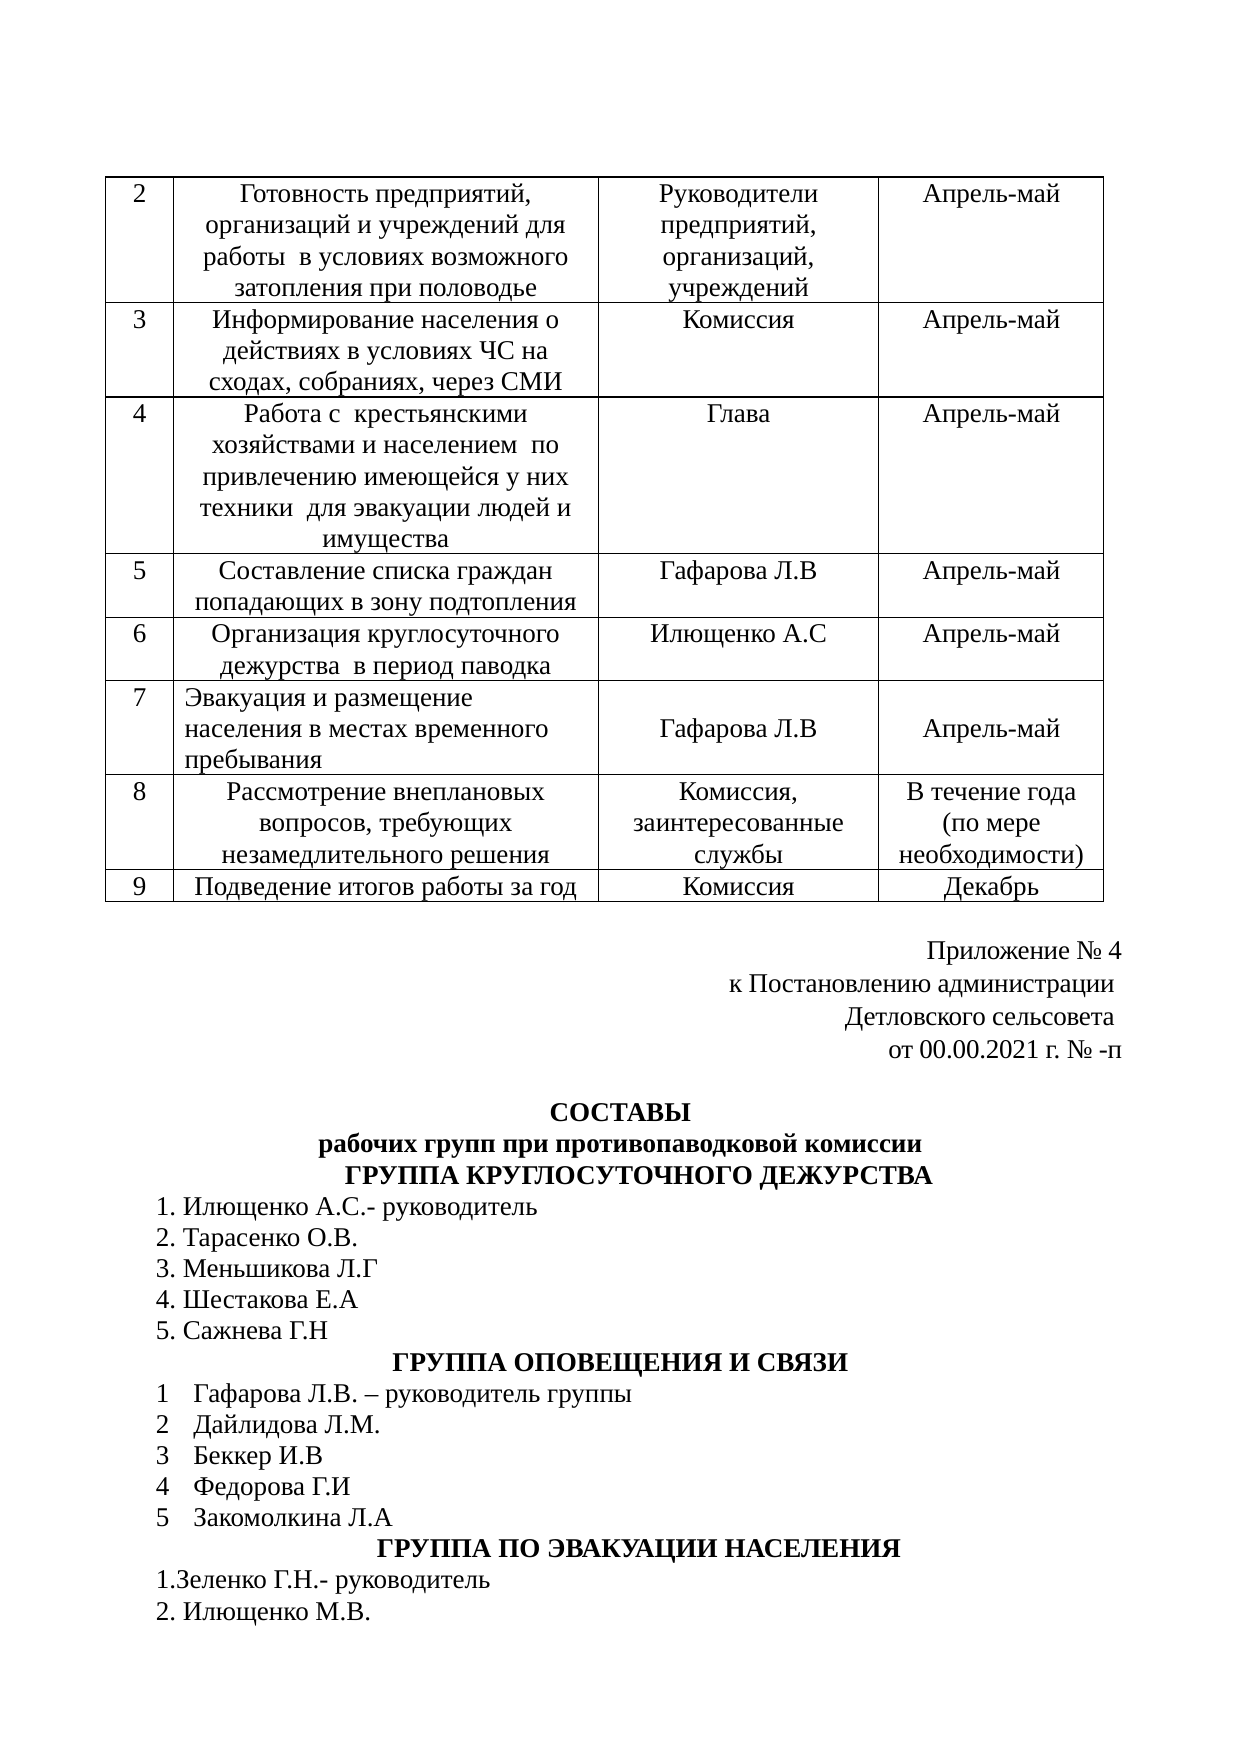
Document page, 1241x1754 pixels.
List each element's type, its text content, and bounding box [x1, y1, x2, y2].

table_cell 3 [106, 303, 173, 396]
text рабочих групп при противопаводковой комиссии [118, 1128, 1122, 1159]
text 2. Илющенко М.В. [156, 1595, 1122, 1626]
table_cell Гафарова Л.В [599, 681, 878, 774]
table_cell Гафарова Л.В [599, 554, 878, 617]
table_cell Подведение итогов работы за год [174, 870, 598, 901]
text 5. Сажнева Г.Н [156, 1314, 1122, 1346]
table_cell Комиссия, заинтересованные службы [599, 775, 878, 869]
table_cell Комиссия [599, 870, 878, 901]
table_cell Апрель-май [879, 618, 1103, 680]
table_cell 9 [106, 870, 173, 901]
text Детловского сельсовета [118, 999, 1122, 1032]
text к Постановлению администрации [118, 966, 1122, 999]
table_cell 6 [106, 618, 173, 680]
list Беккер И.В [156, 1439, 1122, 1470]
table_cell Руководители предприятий, организаций, учреждений [599, 178, 878, 302]
table_cell Апрель-май [879, 178, 1103, 302]
list Федорова Г.И [156, 1470, 1122, 1501]
table_cell Апрель-май [879, 398, 1103, 553]
table_cell В течение года (по мере необходимости) [879, 775, 1103, 869]
table_cell Апрель-май [879, 554, 1103, 617]
table_cell Готовность предприятий, организаций и учреждений для работы в условиях возможного затопления при половодье [174, 178, 598, 302]
table_cell Апрель-май [879, 303, 1103, 396]
table_cell 7 [106, 681, 173, 774]
table_cell 2 [106, 178, 173, 302]
text от 00.00.2021 г. № -п [682, 1032, 1122, 1065]
table_cell 8 [106, 775, 173, 869]
list Закомолкина Л.А [156, 1501, 1122, 1532]
table_cell Комиссия [599, 303, 878, 396]
table_cell Организация круглосуточного дежурства в период паводка [174, 618, 598, 680]
list Дайлидова Л.М. [156, 1408, 1122, 1439]
text 2. Тарасенко О.В. [156, 1221, 1122, 1252]
table_cell Глава [599, 398, 878, 553]
text 1.Зеленко Г.Н.- руководитель [156, 1564, 1122, 1595]
table_cell Работа с крестьянскими хозяйствами и населением по привлечению имеющейся у них техники для эвакуации людей и имущества [174, 398, 598, 553]
table_cell Декабрь [879, 870, 1103, 901]
table_cell 5 [106, 554, 173, 617]
text 3. Меньшикова Л.Г [156, 1252, 1122, 1283]
table_cell Апрель-май [879, 681, 1103, 774]
table_cell Составление списка граждан попадающих в зону подтопления [174, 554, 598, 617]
table_cell Илющенко А.С [599, 618, 878, 680]
table_cell Информирование населения о действиях в условиях ЧС на сходах, собраниях, через СМИ [174, 303, 598, 396]
table_cell Рассмотрение внеплановых вопросов, требующих незамедлительного решения [174, 775, 598, 869]
list Гафарова Л.В. – руководитель группы [156, 1377, 1122, 1408]
text ГРУППА КРУГЛОСУТОЧНОГО ДЕЖУРСТВА [156, 1159, 1122, 1190]
text 1. Илющенко А.С.- руководитель [156, 1190, 1122, 1221]
text 4. Шестакова Е.А [156, 1283, 1122, 1314]
text ГРУППА ПО ЭВАКУАЦИИ НАСЕЛЕНИЯ [156, 1532, 1122, 1564]
table_cell Эвакуация и размещение населения в местах временного пребывания [174, 681, 598, 774]
text Приложение № 4 [681, 933, 1122, 966]
text ГРУППА ОПОВЕЩЕНИЯ И СВЯЗИ [118, 1346, 1122, 1377]
text СОСТАВЫ [118, 1096, 1122, 1128]
table_cell 4 [106, 398, 173, 553]
